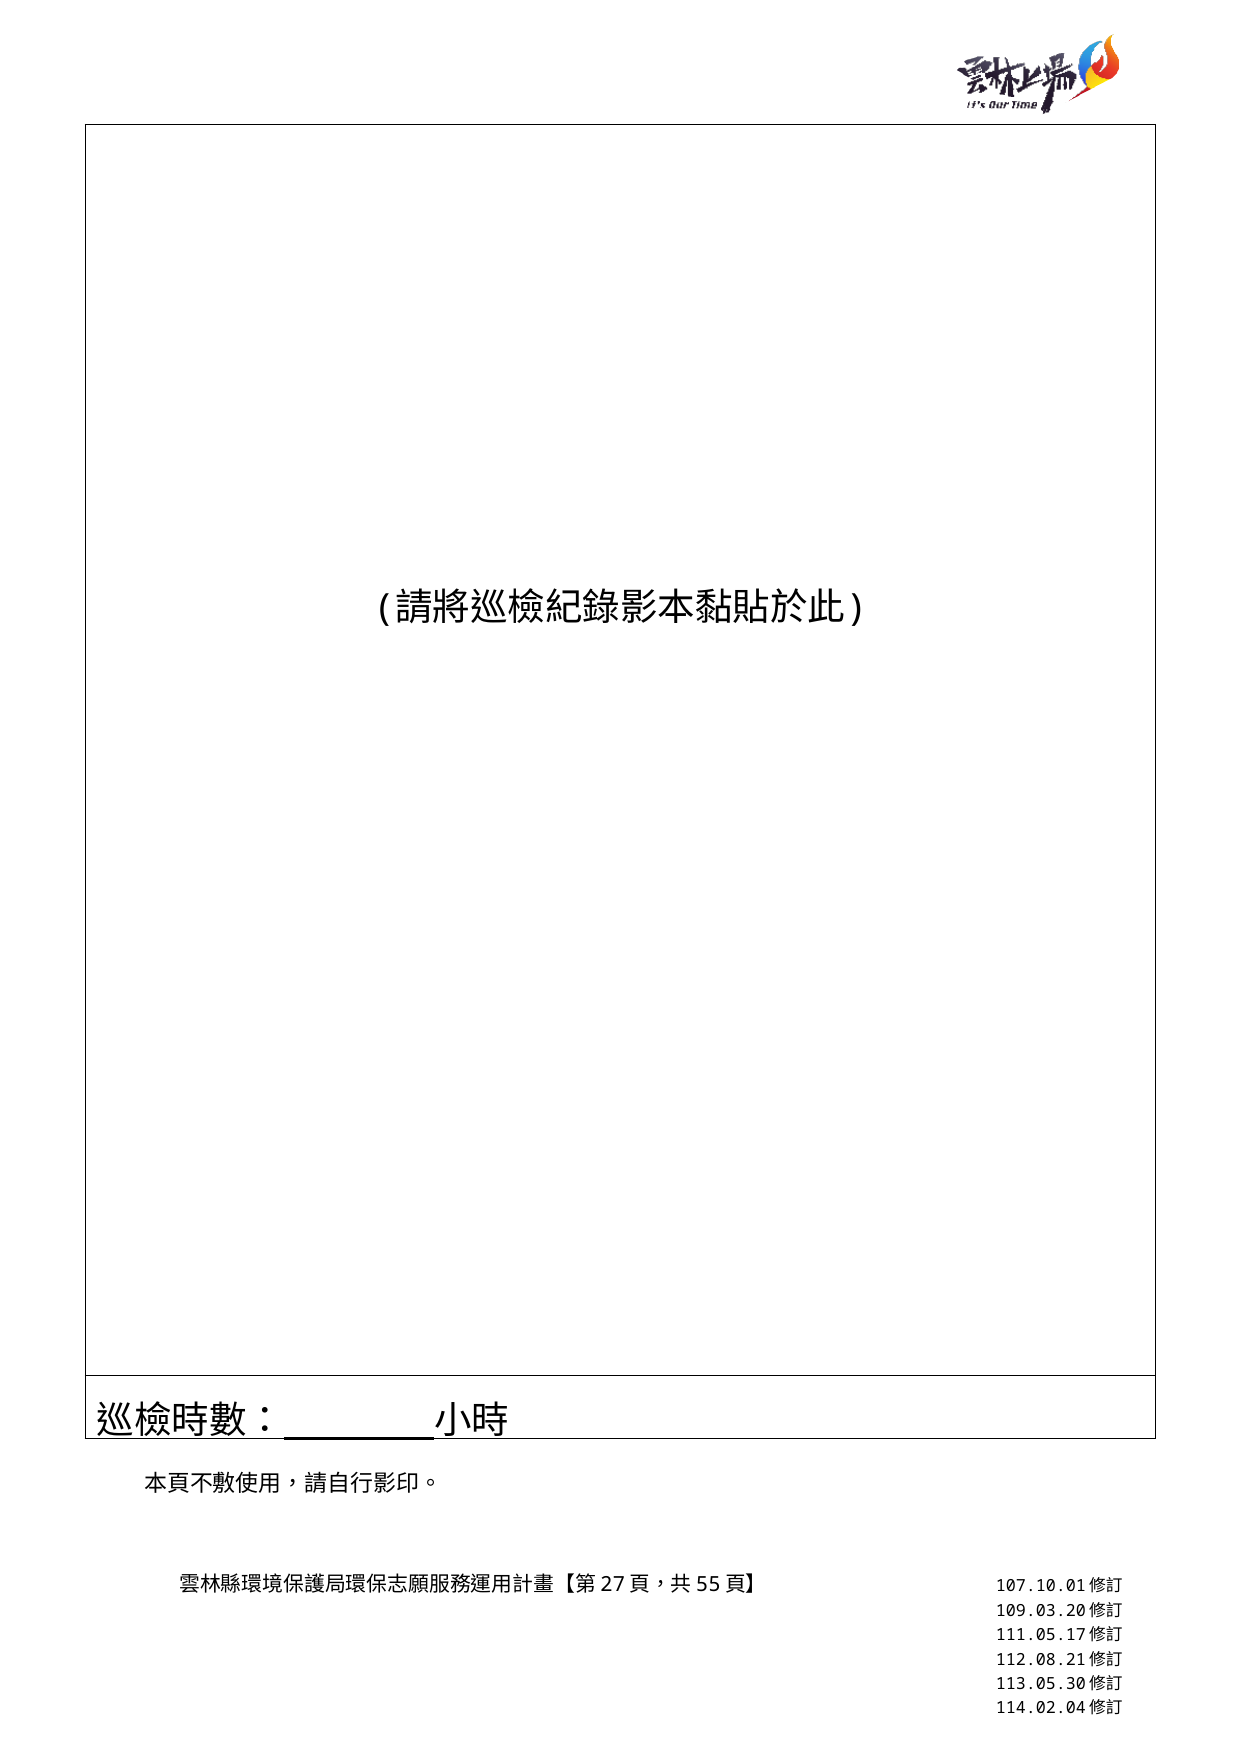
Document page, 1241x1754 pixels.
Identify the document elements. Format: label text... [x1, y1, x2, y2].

table_cell 巡檢時數： 小時 [86, 1376, 1155, 1438]
text 本頁不敷使用，請自行影印。 [118, 1439, 1122, 1502]
table_cell (請將巡檢紀錄影本黏貼於此) [86, 125, 1155, 1375]
